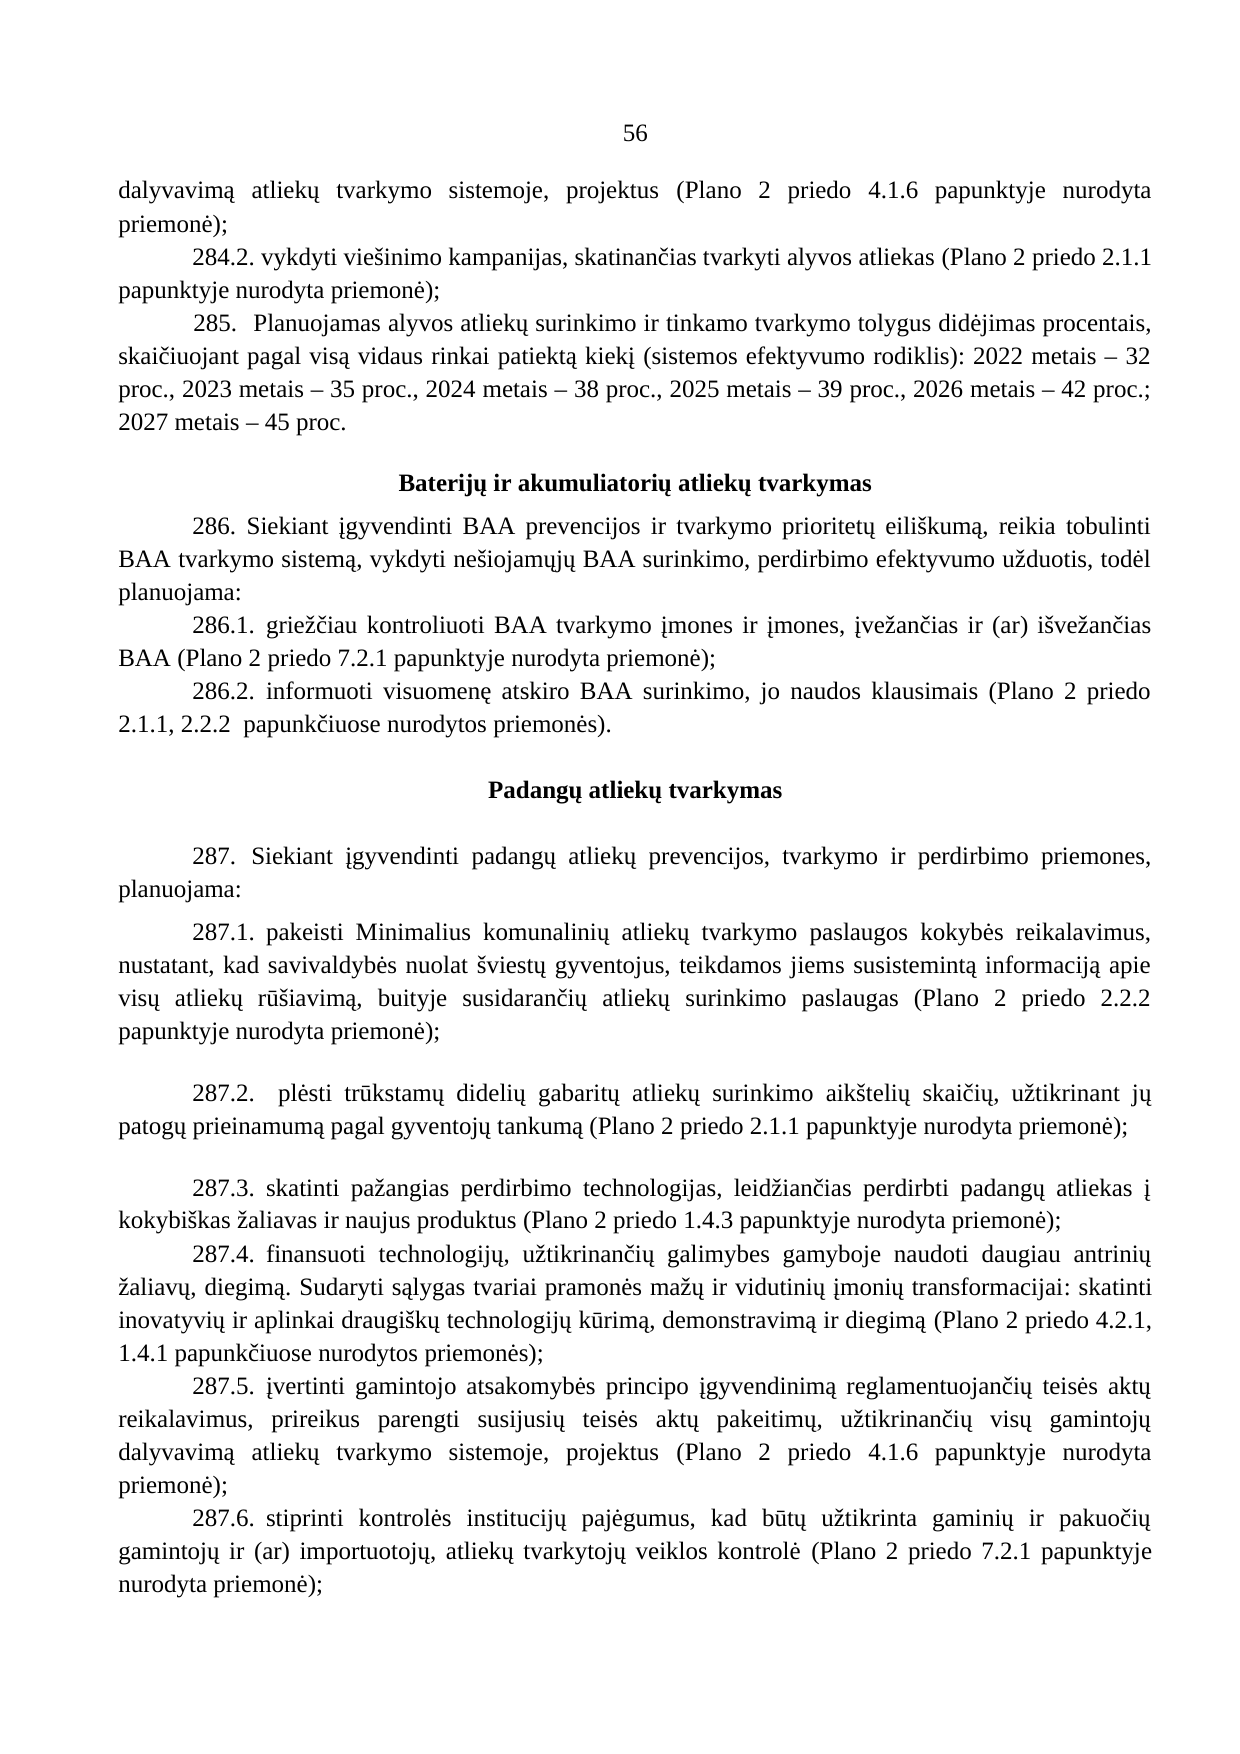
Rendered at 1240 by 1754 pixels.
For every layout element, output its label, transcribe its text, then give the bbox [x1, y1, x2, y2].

text dalyvavimą atliekų tvarkymo sistemoje, projektus (Plano 2 priedo 4.1.6 papunktyje nurodyta priemonė); [118, 176, 1152, 237]
text Padangų atliekų tvarkymas [118, 775, 1152, 804]
text 286.2. informuoti visuomenę atskiro BAA surinkimo, jo naudos klausimais (Plano 2 priedo 2.1.1, 2.2.2 papunkčiuose nurodytos priemonės). [118, 676, 1152, 738]
text 287.2. plėsti trūkstamų didelių gabaritų atliekų surinkimo aikštelių skaičių, užtikrinant jų patogų prieinamumą pagal gyventojų tankumą (Plano 2 priedo 2.1.1 papunktyje nurodyta priemonė); [118, 1078, 1152, 1139]
text 287. Siekiant įgyvendinti padangų atliekų prevencijos, tvarkymo ir perdirbimo priemones, planuojama: [118, 841, 1152, 903]
text 286. Siekiant įgyvendinti BAA prevencijos ir tvarkymo prioritetų eiliškumą, reikia tobulinti BAA tvarkymo sistemą, vykdyti nešiojamųjų BAA surinkimo, perdirbimo efektyvumo užduotis, todėl planuojama: [118, 511, 1152, 606]
text 287.6. stiprinti kontrolės institucijų pajėgumus, kad būtų užtikrinta gaminių ir pakuočių gamintojų ir (ar) importuotojų, atliekų tvarkytojų veiklos kontrolė (Plano 2 priedo 7.2.1 papunktyje nurodyta priemonė); [118, 1503, 1152, 1598]
text 287.4. finansuoti technologijų, užtikrinančių galimybes gamyboje naudoti daugiau antrinių žaliavų, diegimą. Sudaryti sąlygas tvariai pramonės mažų ir vidutinių įmonių transformacijai: skatinti inovatyvių ir aplinkai draugiškų technologijų kūrimą, demonstravimą ir diegimą (Plano 2 priedo 4.2.1, 1.4.1 papunkčiuose nurodytos priemonės); [118, 1239, 1152, 1366]
text 287.1. pakeisti Minimalius komunalinių atliekų tvarkymo paslaugos kokybės reikalavimus, nustatant, kad savivaldybės nuolat šviestų gyventojus, teikdamos jiems susistemintą informaciją apie visų atliekų rūšiavimą, buityje susidarančių atliekų surinkimo paslaugas (Plano 2 priedo 2.2.2 papunktyje nurodyta priemonė); [118, 917, 1152, 1045]
text 287.5. įvertinti gamintojo atsakomybės principo įgyvendinimą reglamentuojančių teisės aktų reikalavimus, prireikus parengti susijusių teisės aktų pakeitimų, užtikrinančių visų gamintojų dalyvavimą atliekų tvarkymo sistemoje, projektus (Plano 2 priedo 4.1.6 papunktyje nurodyta priemonė); [118, 1371, 1152, 1498]
text 287.3. skatinti pažangias perdirbimo technologijas, leidžiančias perdirbti padangų atliekas į kokybiškas žaliavas ir naujus produktus (Plano 2 priedo 1.4.3 papunktyje nurodyta priemonė); [118, 1173, 1152, 1234]
text 284.2. vykdyti viešinimo kampanijas, skatinančias tvarkyti alyvos atliekas (Plano 2 priedo 2.1.1 papunktyje nurodyta priemonė); [118, 242, 1152, 303]
text 285. Planuojamas alyvos atliekų surinkimo ir tinkamo tvarkymo tolygus didėjimas procentais, skaičiuojant pagal visą vidaus rinkai patiektą kiekį (sistemos efektyvumo rodiklis): 2022 metais – 32 proc., 2023 metais – 35 proc., 2024 metais – 38 proc., 2025 metais – 39 proc., 2026 metais – 42 proc.; 2027 metais – 45 proc. [118, 308, 1152, 436]
text 286.1. griežčiau kontroliuoti BAA tvarkymo įmones ir įmones, įvežančias ir (ar) išvežančias BAA (Plano 2 priedo 7.2.1 papunktyje nurodyta priemonė); [118, 610, 1152, 672]
text Baterijų ir akumuliatorių atliekų tvarkymas [118, 468, 1152, 497]
